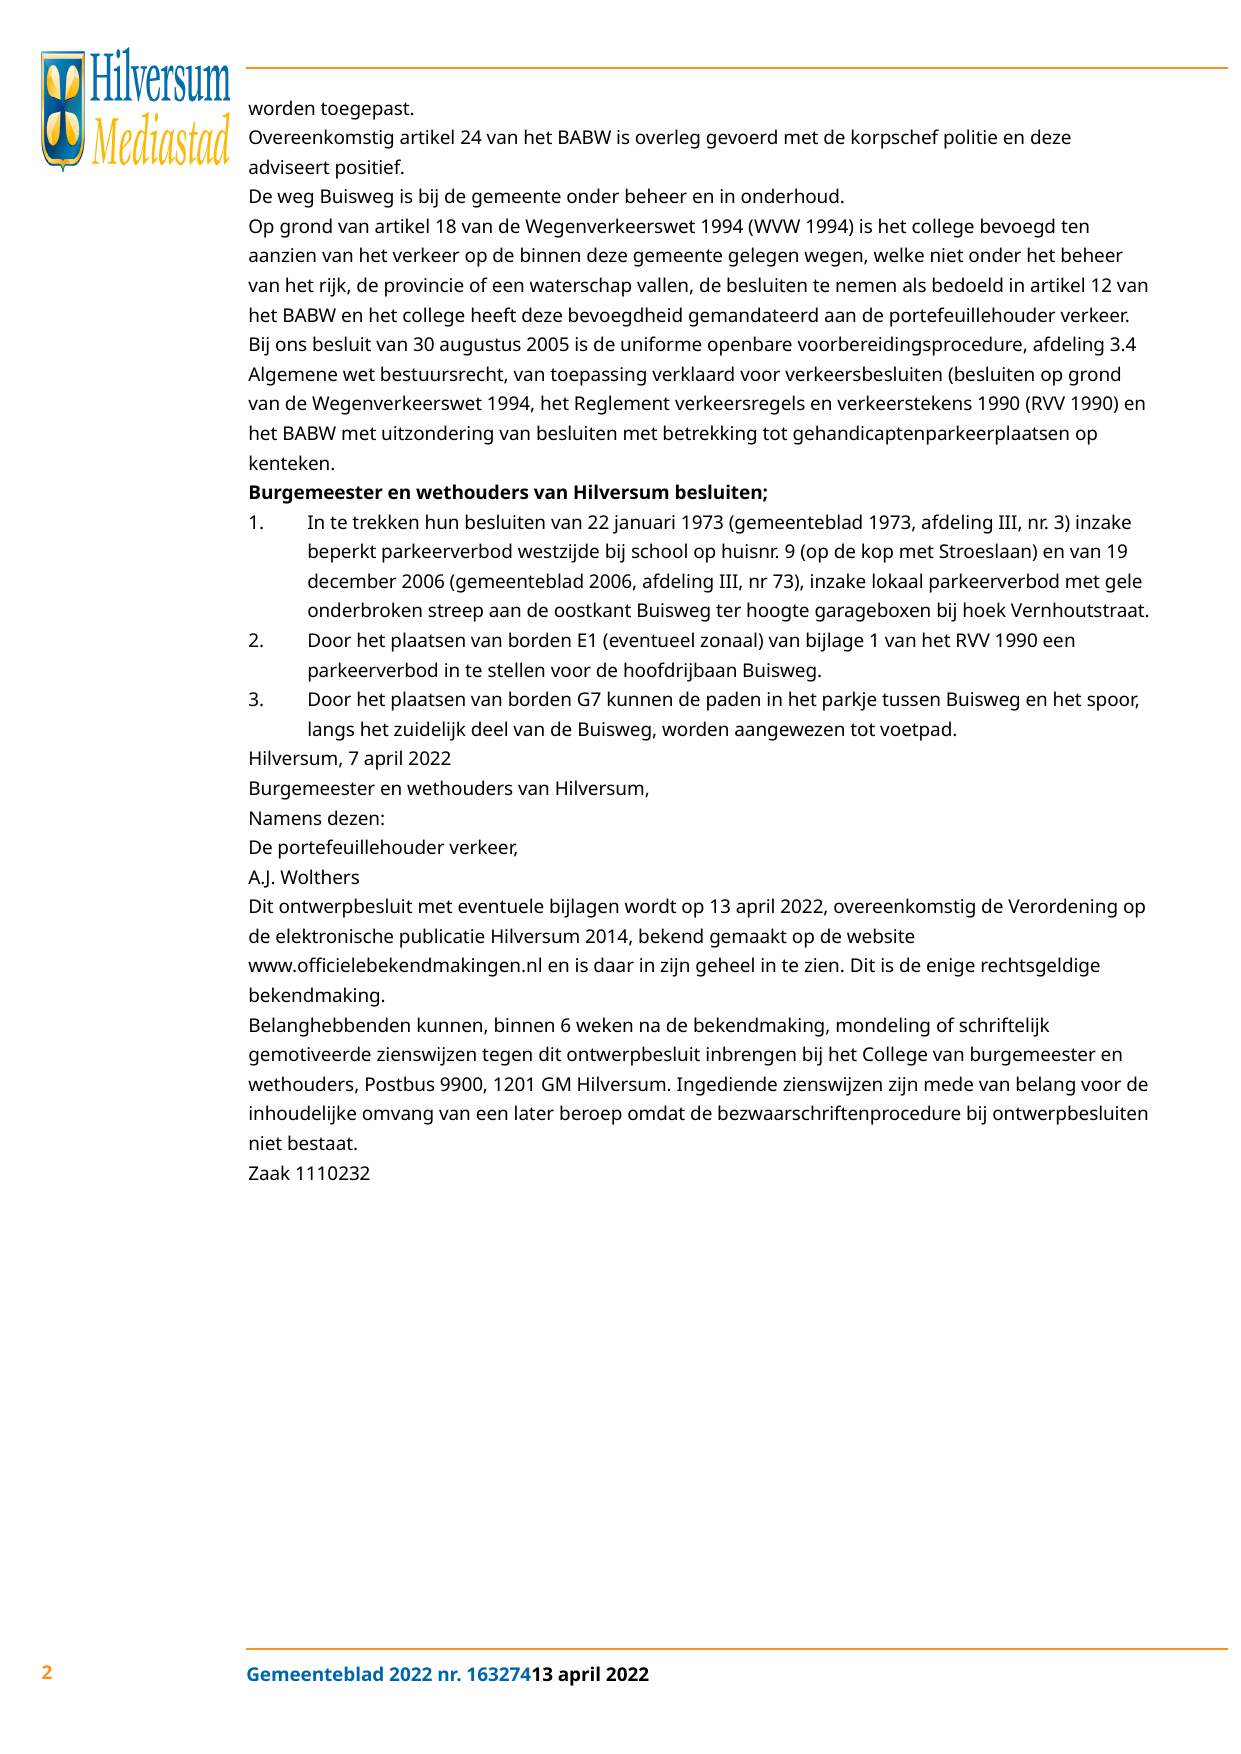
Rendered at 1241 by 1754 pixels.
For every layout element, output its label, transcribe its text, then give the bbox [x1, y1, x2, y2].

text Hilversum, 7 april 2022 [248, 746, 1152, 771]
text De portefeuillehouder verkeer, [248, 834, 1152, 860]
text Burgemeester en wethouders van Hilversum besluiten; [248, 479, 1152, 505]
text A.J. Wolthers [248, 864, 1152, 890]
list Door het plaatsen van borden G7 kunnen de paden in het parkje tussen Buisweg en het spoor, langs het zuidelijk deel van de Buisweg, worden aangewezen tot voetpad. [248, 686, 1152, 742]
text worden toegepast. [248, 95, 1152, 121]
text Overeenkomstig artikel 24 van het BABW is overleg gevoerd met de korpschef politie en deze adviseert positief. [248, 124, 1152, 180]
text Dit ontwerpbesluit met eventuele bijlagen wordt op 13 april 2022, overeenkomstig de Verordening op de elektronische publicatie Hilversum 2014, bekend gemaakt op de website www.officielebekendmakingen.nl en is daar in zijn geheel in te zien. Dit is de enige rechtsgeldige bekendmaking. [248, 893, 1152, 1008]
text De weg Buisweg is bij de gemeente onder beheer en in onderhoud. [248, 183, 1152, 209]
list Door het plaatsen van borden E1 (eventueel zonaal) van bijlage 1 van het RVV 1990 een parkeerverbod in te stellen voor de hoofdrijbaan Buisweg. [248, 627, 1152, 683]
text Bij ons besluit van 30 augustus 2005 is de uniforme openbare voorbereidingsprocedure, afdeling 3.4 Algemene wet bestuursrecht, van toepassing verklaard voor verkeersbesluiten (besluiten op grond van de Wegenverkeerswet 1994, het Reglement verkeersregels en verkeerstekens 1990 (RVV 1990) en het BABW met uitzondering van besluiten met betrekking tot gehandicaptenparkeerplaatsen op kenteken. [248, 331, 1152, 476]
text Namens dezen: [248, 805, 1152, 831]
text Belanghebbenden kunnen, binnen 6 weken na de bekendmaking, mondeling of schriftelijk gemotiveerde zienswijzen tegen dit ontwerpbesluit inbrengen bij het College van burgemeester en wethouders, Postbus 9900, 1201 GM Hilversum. Ingediende zienswijzen zijn mede van belang voor de inhoudelijke omvang van een later beroep omdat de bezwaarschriftenprocedure bij ontwerpbesluiten niet bestaat. [248, 1012, 1152, 1156]
text Zaak 1110232 [248, 1160, 1152, 1186]
text Op grond van artikel 18 van de Wegenverkeerswet 1994 (WVW 1994) is het college bevoegd ten aanzien van het verkeer op de binnen deze gemeente gelegen wegen, welke niet onder het beheer van het rijk, de provincie of een waterschap vallen, de besluiten te nemen als bedoeld in artikel 12 van het BABW en het college heeft deze bevoegdheid gemandateerd aan de portefeuillehouder verkeer. [248, 213, 1152, 328]
picture [41, 47, 231, 172]
text Burgemeester en wethouders van Hilversum, [248, 775, 1152, 801]
list In te trekken hun besluiten van 22 januari 1973 (gemeenteblad 1973, afdeling III, nr. 3) inzake beperkt parkeerverbod westzijde bij school op huisnr. 9 (op de kop met Stroeslaan) en van 19 december 2006 (gemeenteblad 2006, afdeling III, nr 73), inzake lokaal parkeerverbod met gele onderbroken streep aan de oostkant Buisweg ter hoogte garageboxen bij hoek Vernhoutstraat. [248, 509, 1152, 623]
